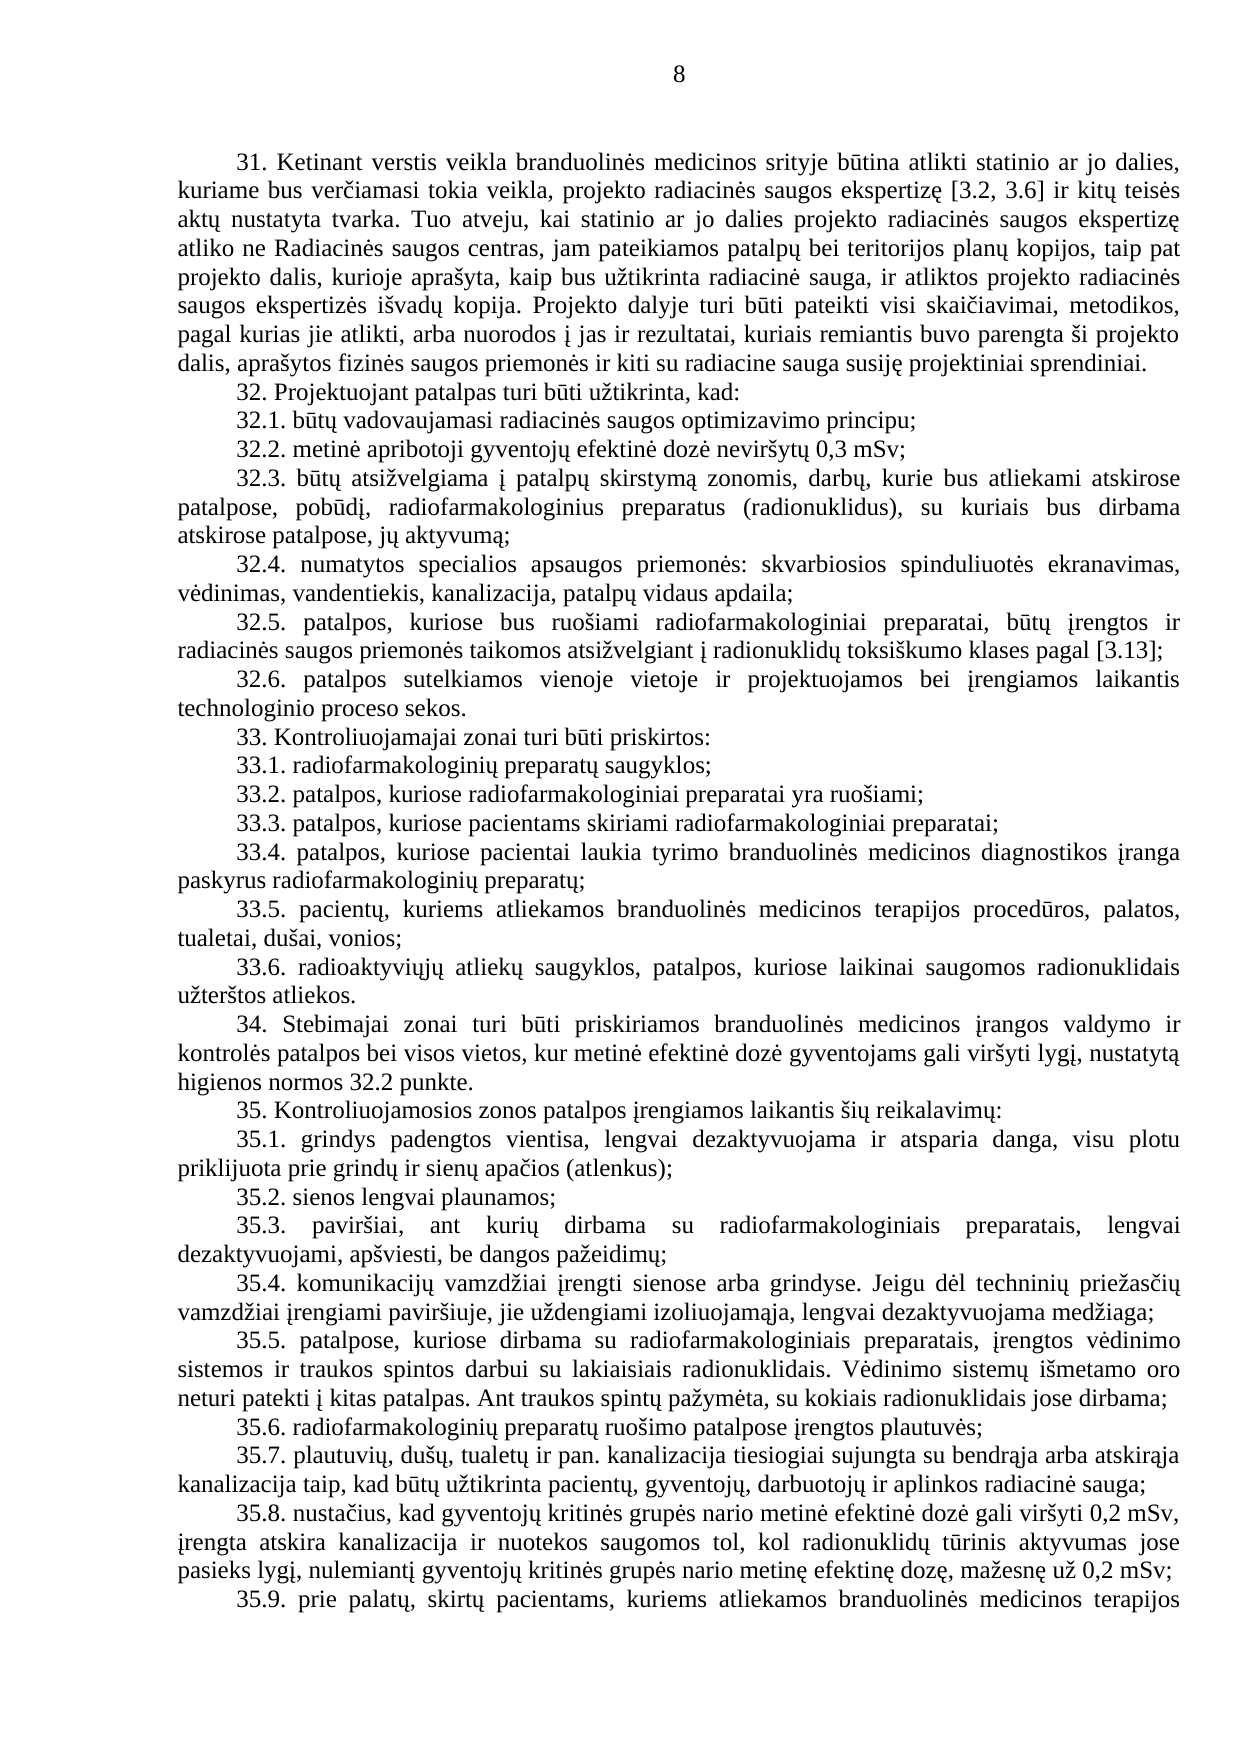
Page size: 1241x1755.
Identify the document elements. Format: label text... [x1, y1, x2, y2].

text 33.3. patalpos, kuriose pacientams skiriami radiofarmakologiniai preparatai; [177, 808, 1181, 837]
text 33.2. patalpos, kuriose radiofarmakologiniai preparatai yra ruošiami; [177, 779, 1181, 808]
text 33.4. patalpos, kuriose pacientai laukia tyrimo branduolinės medicinos diagnostikos įranga paskyrus radiofarmakologinių preparatų; [177, 837, 1181, 894]
text 33.1. radiofarmakologinių preparatų saugyklos; [177, 751, 1181, 779]
text 32.3. būtų atsižvelgiama į patalpų skirstymą zonomis, darbų, kurie bus atliekami atskirose patalpose, pobūdį, radiofarmakologinius preparatus (radionuklidus), su kuriais bus dirbama atskirose patalpose, jų aktyvumą; [177, 463, 1181, 549]
text 35.1. grindys padengtos vientisa, lengvai dezaktyvuojama ir atsparia danga, visu plotu priklijuota prie grindų ir sienų apačios (atlenkus); [177, 1124, 1181, 1182]
text 35.6. radiofarmakologinių preparatų ruošimo patalpose įrengtos plautuvės; [177, 1412, 1181, 1441]
text 31. Ketinant verstis veikla branduolinės medicinos srityje būtina atlikti statinio ar jo dalies, kuriame bus verčiamasi tokia veikla, projekto radiacinės saugos ekspertizę [3.2, 3.6] ir kitų teisės aktų nustatyta tvarka. Tuo atveju, kai statinio ar jo dalies projekto radiacinės saugos ekspertizę atliko ne Radiacinės saugos centras, jam pateikiamos patalpų bei teritorijos planų kopijos, taip pat projekto dalis, kurioje aprašyta, kaip bus užtikrinta radiacinė sauga, ir atliktos projekto radiacinės saugos ekspertizės išvadų kopija. Projekto dalyje turi būti pateikti visi skaičiavimai, metodikos, pagal kurias jie atlikti, arba nuorodos į jas ir rezultatai, kuriais remiantis buvo parengta ši projekto dalis, aprašytos fizinės saugos priemonės ir kiti su radiacine sauga susiję projektiniai sprendiniai. [177, 147, 1181, 377]
text 32.4. numatytos specialios apsaugos priemonės: skvarbiosios spinduliuotės ekranavimas, vėdinimas, vandentiekis, kanalizacija, patalpų vidaus apdaila; [177, 549, 1181, 607]
text 35.7. plautuvių, dušų, tualetų ir pan. kanalizacija tiesiogiai sujungta su bendrąja arba atskirąja kanalizacija taip, kad būtų užtikrinta pacientų, gyventojų, darbuotojų ir aplinkos radiacinė sauga; [177, 1441, 1181, 1498]
text 32.6. patalpos sutelkiamos vienoje vietoje ir projektuojamos bei įrengiamos laikantis technologinio proceso sekos. [177, 664, 1181, 722]
text 35.8. nustačius, kad gyventojų kritinės grupės nario metinė efektinė dozė gali viršyti 0,2 mSv, įrengta atskira kanalizacija ir nuotekos saugomos tol, kol radionuklidų tūrinis aktyvumas jose pasieks lygį, nulemiantį gyventojų kritinės grupės nario metinę efektinę dozę, mažesnę už 0,2 mSv; [177, 1498, 1181, 1584]
text 33.5. pacientų, kuriems atliekamos branduolinės medicinos terapijos procedūros, palatos, tualetai, dušai, vonios; [177, 894, 1181, 952]
text 32.2. metinė apribotoji gyventojų efektinė dozė neviršytų 0,3 mSv; [177, 434, 1181, 463]
text 33. Kontroliuojamajai zonai turi būti priskirtos: [177, 722, 1181, 751]
text 35.3. paviršiai, ant kurių dirbama su radiofarmakologiniais preparatais, lengvai dezaktyvuojami, apšviesti, be dangos pažeidimų; [177, 1211, 1181, 1268]
text 32.5. patalpos, kuriose bus ruošiami radiofarmakologiniai preparatai, būtų įrengtos ir radiacinės saugos priemonės taikomos atsižvelgiant į radionuklidų toksiškumo klases pagal [3.13]; [177, 607, 1181, 664]
text 32. Projektuojant patalpas turi būti užtikrinta, kad: [177, 377, 1181, 406]
text 35.5. patalpose, kuriose dirbama su radiofarmakologiniais preparatais, įrengtos vėdinimo sistemos ir traukos spintos darbui su lakiaisiais radionuklidais. Vėdinimo sistemų išmetamo oro neturi patekti į kitas patalpas. Ant traukos spintų pažymėta, su kokiais radionuklidais jose dirbama; [177, 1326, 1181, 1412]
text 35.4. komunikacijų vamzdžiai įrengti sienose arba grindyse. Jeigu dėl techninių priežasčių vamzdžiai įrengiami paviršiuje, jie uždengiami izoliuojamąja, lengvai dezaktyvuojama medžiaga; [177, 1268, 1181, 1326]
text 32.1. būtų vadovaujamasi radiacinės saugos optimizavimo principu; [177, 406, 1181, 434]
text 35. Kontroliuojamosios zonos patalpos įrengiamos laikantis šių reikalavimų: [177, 1096, 1181, 1124]
text 33.6. radioaktyviųjų atliekų saugyklos, patalpos, kuriose laikinai saugomos radionuklidais užterštos atliekos. [177, 952, 1181, 1009]
text 35.9. prie palatų, skirtų pacientams, kuriems atliekamos branduolinės medicinos terapijos [177, 1584, 1181, 1613]
text 35.2. sienos lengvai plaunamos; [177, 1182, 1181, 1211]
text 34. Stebimajai zonai turi būti priskiriamos branduolinės medicinos įrangos valdymo ir kontrolės patalpos bei visos vietos, kur metinė efektinė dozė gyventojams gali viršyti lygį, nustatytą higienos normos 32.2 punkte. [177, 1009, 1181, 1096]
